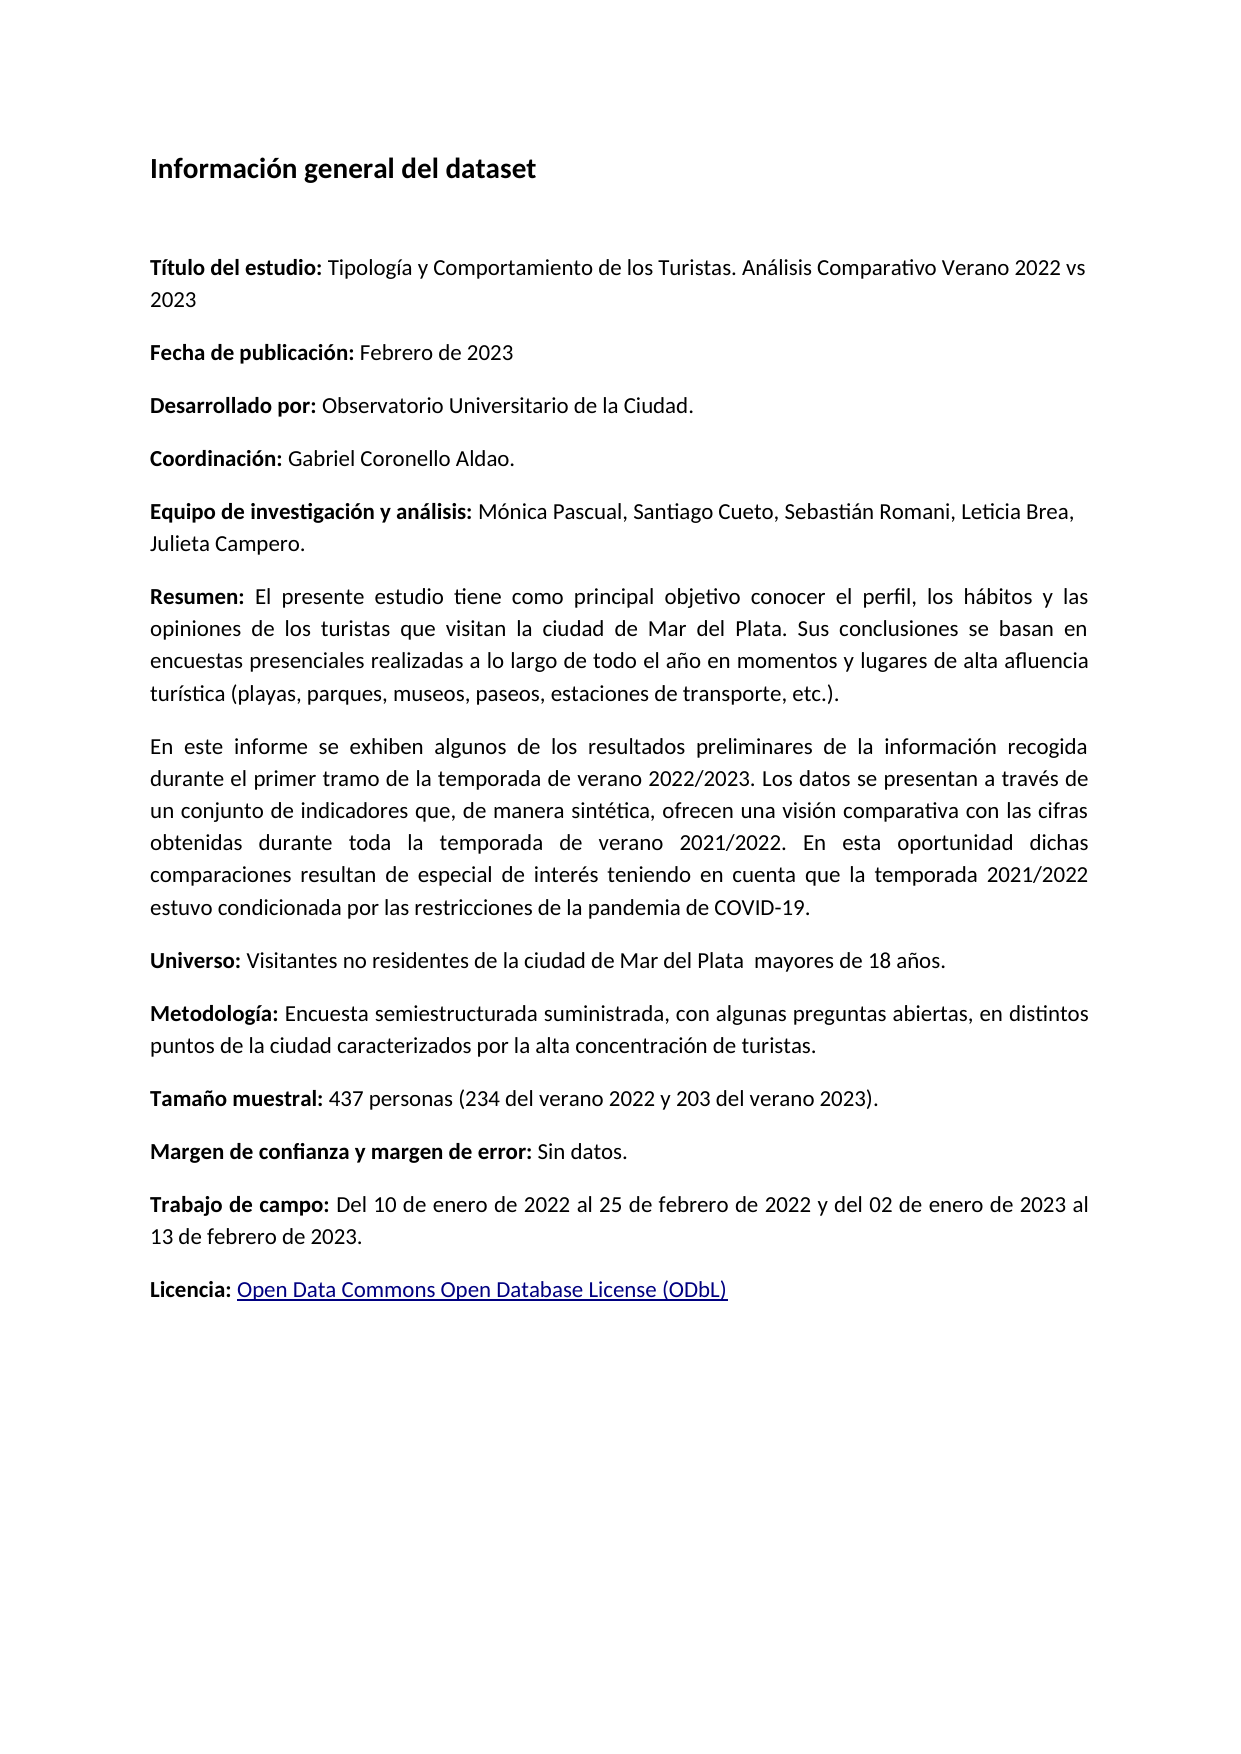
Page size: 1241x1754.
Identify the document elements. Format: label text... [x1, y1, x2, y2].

text Fecha de publicación: Febrero de 2023 [150, 338, 1090, 366]
text Universo: Visitantes no residentes de la ciudad de Mar del Plata mayores de 18 años. [150, 946, 1090, 974]
text Metodología: Encuesta semiestructurada suministrada, con algunas preguntas abiertas, en distintos puntos de la ciudad caracterizados por la alta concentración de turistas. [150, 999, 1090, 1059]
text Equipo de investigación y análisis: Mónica Pascual, Santiago Cueto, Sebastián Romani, Leticia Brea, Julieta Campero. [150, 497, 1090, 557]
text Coordinación: Gabriel Coronello Aldao. [150, 444, 1090, 472]
text En este informe se exhiben algunos de los resultados preliminares de la información recogida durante el primer tramo de la temporada de verano 2022/2023. Los datos se presentan a través de un conjunto de indicadores que, de manera sintética, ofrecen una visión comparativa con las cifras obtenidas durante toda la temporada de verano 2021/2022. En esta oportunidad dichas comparaciones resultan de especial de interés teniendo en cuenta que la temporada 2021/2022 estuvo condicionada por las restricciones de la pandemia de COVID-19. [150, 732, 1090, 921]
text Título del estudio: Tipología y Comportamiento de los Turistas. Análisis Comparativo Verano 2022 vs 2023 [150, 253, 1090, 313]
text Licencia: Open Data Commons Open Database License (ODbL) [150, 1275, 1090, 1303]
text Trabajo de campo: Del 10 de enero de 2022 al 25 de febrero de 2022 y del 02 de enero de 2023 al 13 de febrero de 2023. [150, 1190, 1090, 1250]
text Resumen: El presente estudio tiene como principal objetivo conocer el perfil, los hábitos y las opiniones de los turistas que visitan la ciudad de Mar del Plata. Sus conclusiones se basan en encuestas presenciales realizadas a lo largo de todo el año en momentos y lugares de alta afluencia turística (playas, parques, museos, paseos, estaciones de transporte, etc.). [150, 582, 1090, 707]
text Tamaño muestral: 437 personas (234 del verano 2022 y 203 del verano 2023). [150, 1084, 1090, 1112]
text Información general del dataset [150, 150, 1090, 186]
text Margen de confianza y margen de error: Sin datos. [150, 1137, 1090, 1165]
text Desarrollado por: Observatorio Universitario de la Ciudad. [150, 391, 1090, 419]
